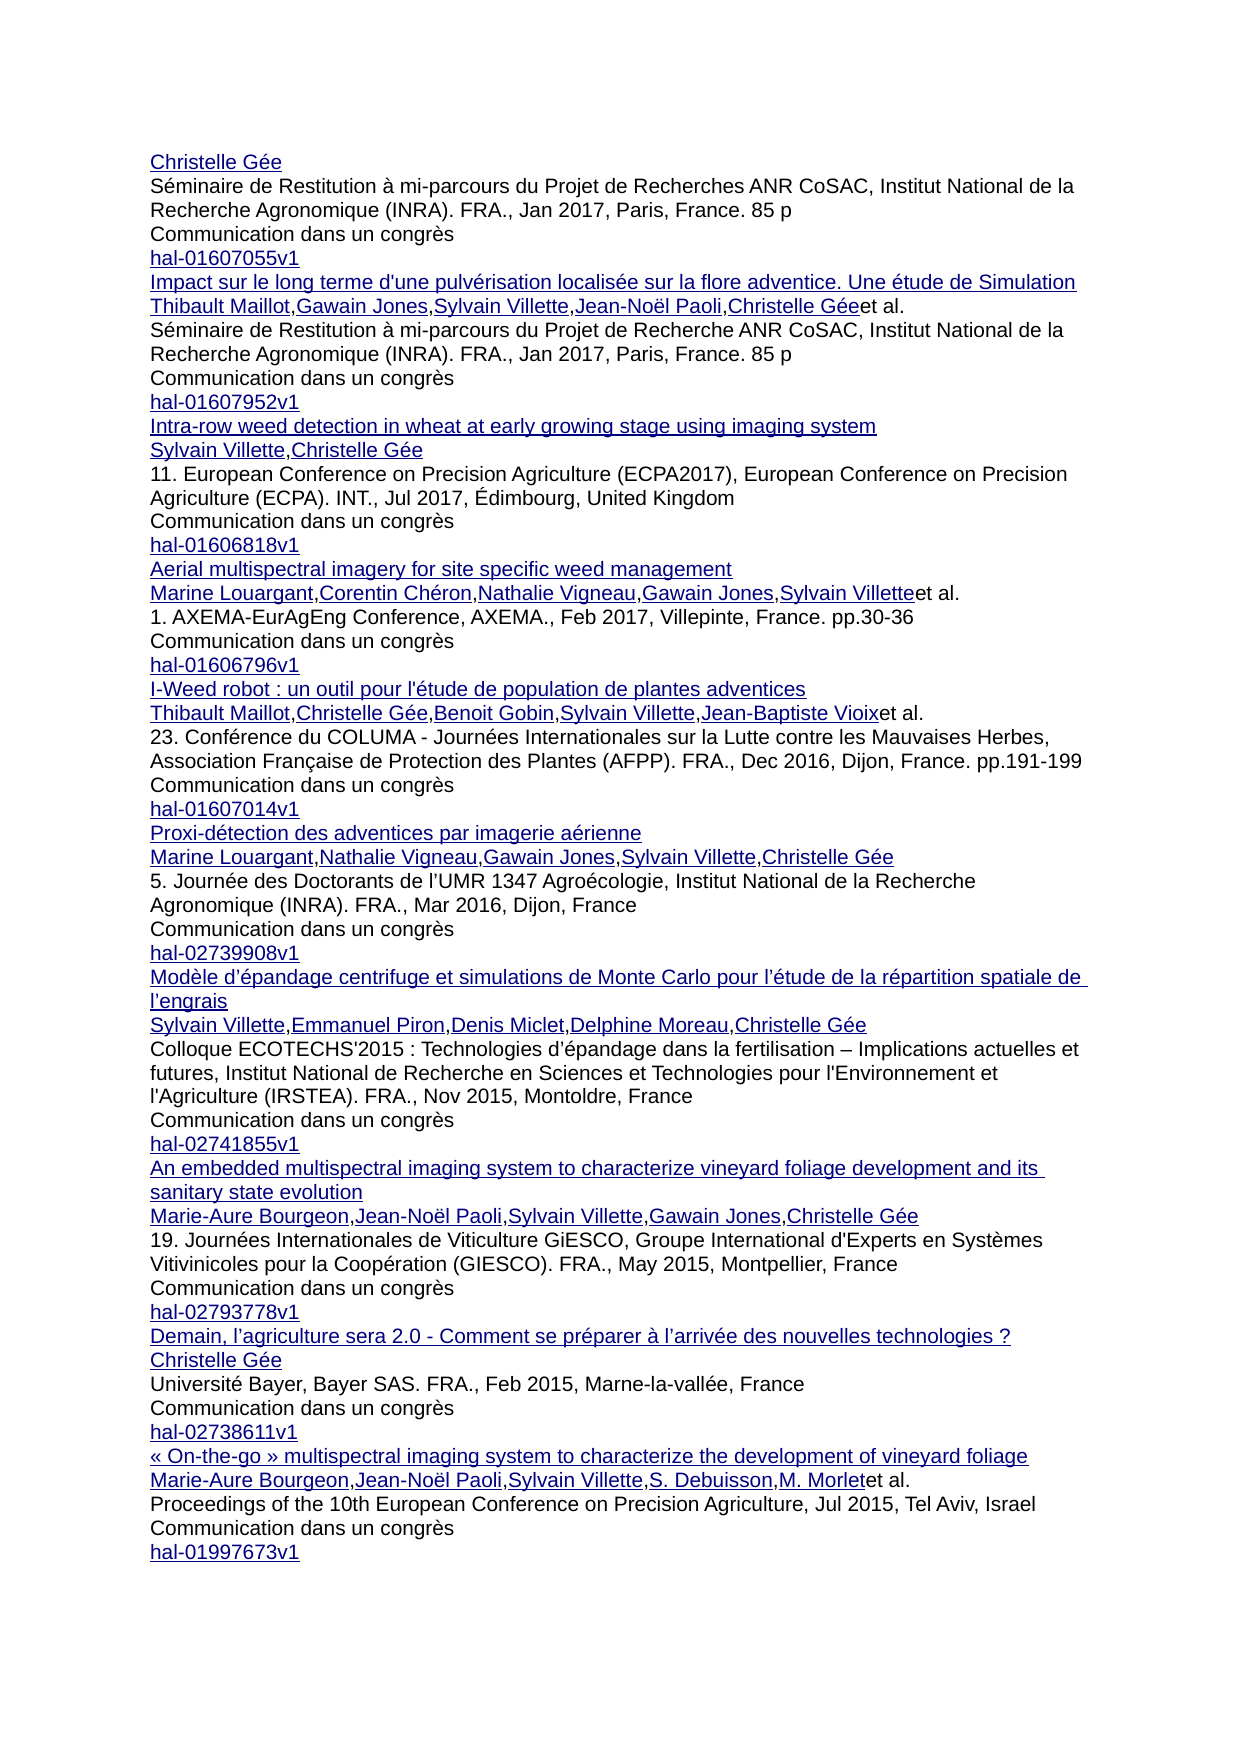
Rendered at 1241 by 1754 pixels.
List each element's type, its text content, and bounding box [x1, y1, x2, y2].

table_cell Intra-row weed detection in wheat at early growing stage using imaging system Sylvain Villette,Christelle Gée 11. European Conference on Precision Agriculture (ECPA2017), European Conference on Precision Agriculture (ECPA). INT., Jul 2017, Édimbourg, United Kingdom Communication dans un congrès hal-01606818v1 [150, 414, 1090, 557]
table_cell Modèle d’épandage centrifuge et simulations de Monte Carlo pour l’étude de la répartition spatiale de l’engrais Sylvain Villette,Emmanuel Piron,Denis Miclet,Delphine Moreau,Christelle Gée Colloque ECOTECHS'2015 : Technologies d’épandage dans la fertilisation – Implications actuelles et futures, Institut National de Recherche en Sciences et Technologies pour l'Environnement et l'Agriculture (IRSTEA). FRA., Nov 2015, Montoldre, France Communication dans un congrès hal-02741855v1 [150, 965, 1090, 1156]
table_cell Demain, l’agriculture sera 2.0 - Comment se préparer à l’arrivée des nouvelles technologies ? Christelle Gée Université Bayer, Bayer SAS. FRA., Feb 2015, Marne-la-vallée, France Communication dans un congrès hal-02738611v1 [150, 1324, 1090, 1444]
table_cell Aerial multispectral imagery for site specific weed management Marine Louargant,Corentin Chéron,Nathalie Vigneau,Gawain Jones,Sylvain Villetteet al. 1. AXEMA-EurAgEng Conference, AXEMA., Feb 2017, Villepinte, France. pp.30-36 Communication dans un congrès hal-01606796v1 [150, 557, 1090, 677]
table_cell I-Weed robot : un outil pour l'étude de population de plantes adventices Thibault Maillot,Christelle Gée,Benoit Gobin,Sylvain Villette,Jean-Baptiste Vioixet al. 23. Conférence du COLUMA - Journées Internationales sur la Lutte contre les Mauvaises Herbes, Association Française de Protection des Plantes (AFPP). FRA., Dec 2016, Dijon, France. pp.191-199 Communication dans un congrès hal-01607014v1 [150, 677, 1090, 821]
table_cell Christelle Gée Séminaire de Restitution à mi-parcours du Projet de Recherches ANR CoSAC, Institut National de la Recherche Agronomique (INRA). FRA., Jan 2017, Paris, France. 85 p Communication dans un congrès hal-01607055v1 [150, 150, 1090, 270]
table_cell « On-the-go » multispectral imaging system to characterize the development of vineyard foliage Marie-Aure Bourgeon,Jean-Noël Paoli,Sylvain Villette,S. Debuisson,M. Morletet al. Proceedings of the 10th European Conference on Precision Agriculture, Jul 2015, Tel Aviv, Israel Communication dans un congrès hal-01997673v1 [150, 1444, 1090, 1563]
table_cell Proxi-détection des adventices par imagerie aérienne Marine Louargant,Nathalie Vigneau,Gawain Jones,Sylvain Villette,Christelle Gée 5. Journée des Doctorants de l’UMR 1347 Agroécologie, Institut National de la Recherche Agronomique (INRA). FRA., Mar 2016, Dijon, France Communication dans un congrès hal-02739908v1 [150, 821, 1090, 964]
table_cell Impact sur le long terme d'une pulvérisation localisée sur la flore adventice. Une étude de Simulation Thibault Maillot,Gawain Jones,Sylvain Villette,Jean-Noël Paoli,Christelle Géeet al. Séminaire de Restitution à mi-parcours du Projet de Recherche ANR CoSAC, Institut National de la Recherche Agronomique (INRA). FRA., Jan 2017, Paris, France. 85 p Communication dans un congrès hal-01607952v1 [150, 270, 1090, 413]
table_cell An embedded multispectral imaging system to characterize vineyard foliage development and its sanitary state evolution Marie-Aure Bourgeon,Jean-Noël Paoli,Sylvain Villette,Gawain Jones,Christelle Gée 19. Journées Internationales de Viticulture GiESCO, Groupe International d'Experts en Systèmes Vitivinicoles pour la Coopération (GIESCO). FRA., May 2015, Montpellier, France Communication dans un congrès hal-02793778v1 [150, 1156, 1090, 1324]
